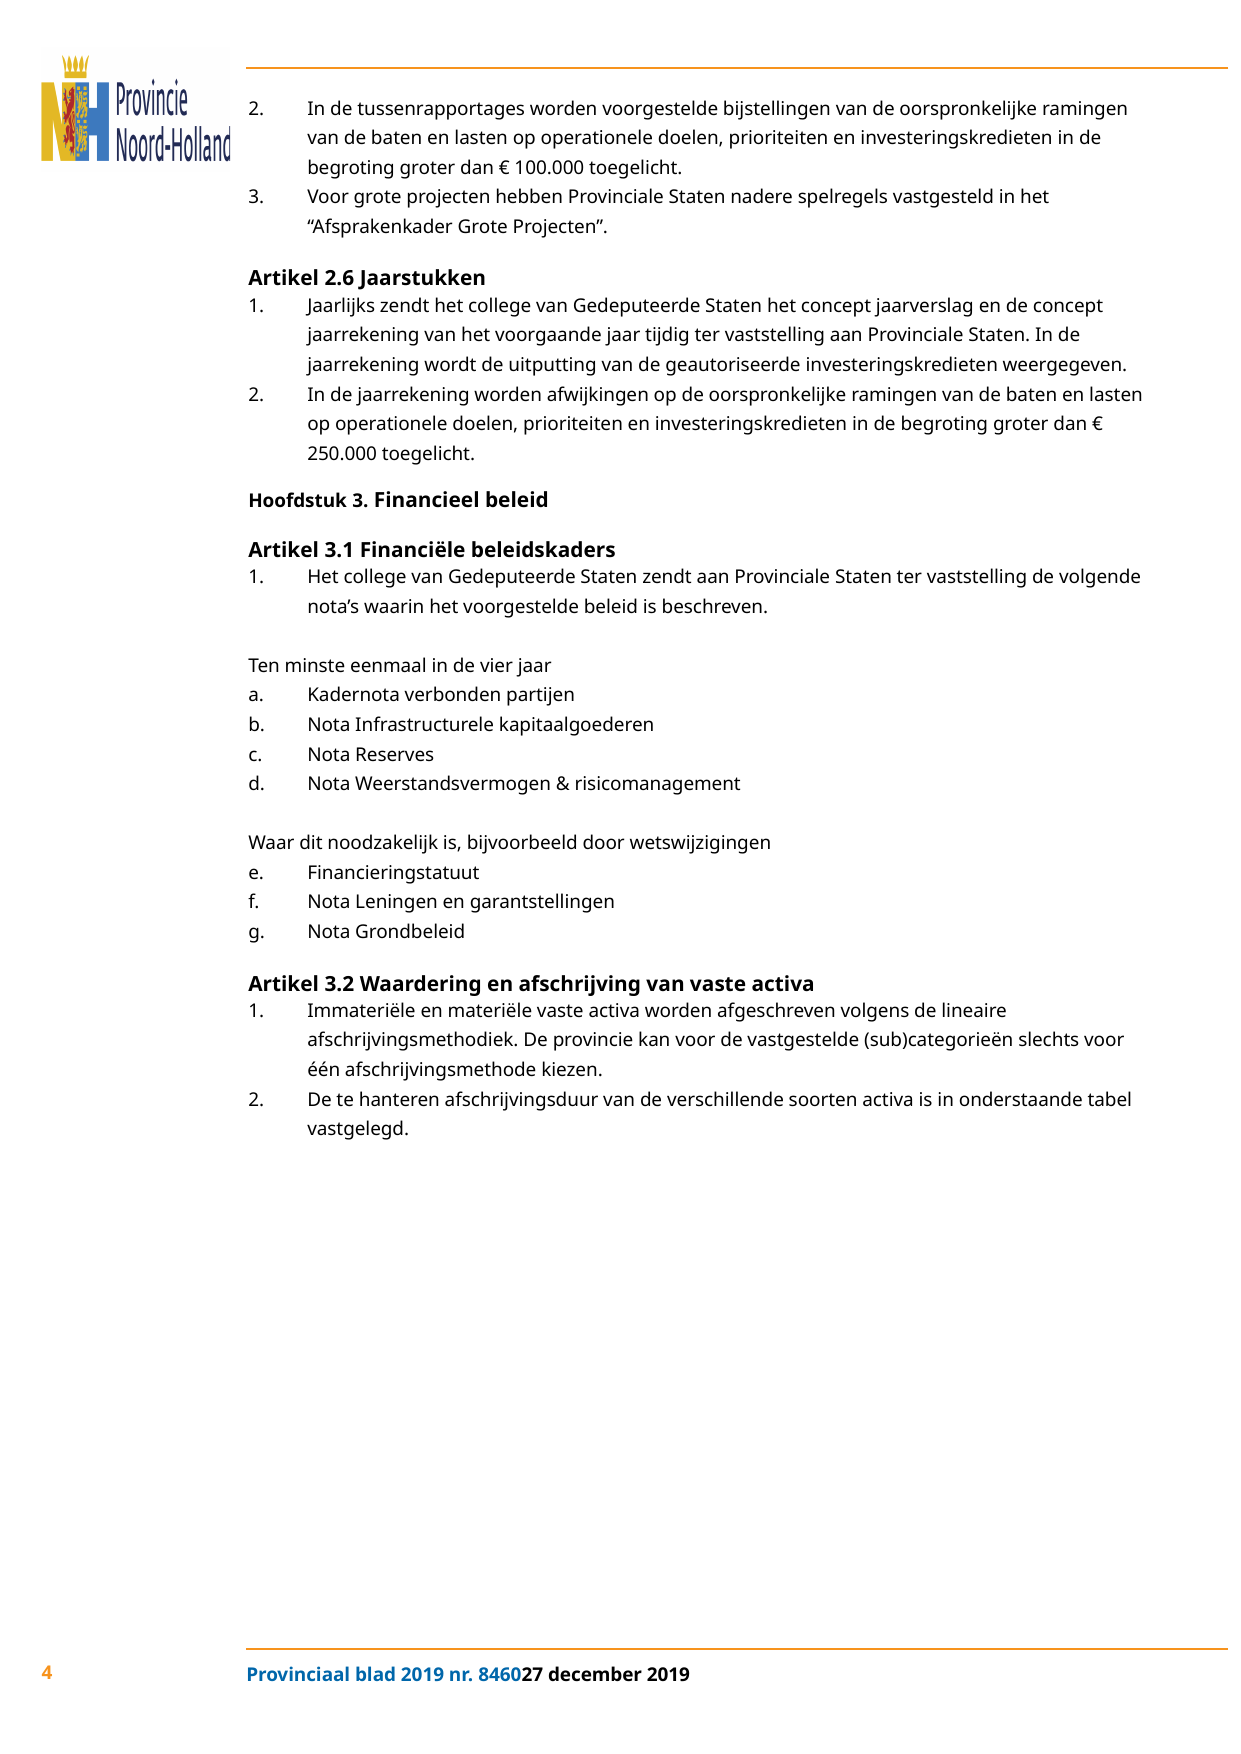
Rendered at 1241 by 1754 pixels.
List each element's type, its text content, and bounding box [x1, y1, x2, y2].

list Het college van Gedeputeerde Staten zendt aan Provinciale Staten ter vaststelling de volgende nota’s waarin het voorgestelde beleid is beschreven. [248, 563, 1152, 618]
text Hoofdstuk 3. Financieel beleid [248, 486, 1152, 514]
list In de jaarrekening worden afwijkingen op de oorspronkelijke ramingen van de baten en lasten op operationele doelen, prioriteiten en investeringskredieten in de begroting groter dan € 250.000 toegelicht. [248, 381, 1152, 466]
list Financieringstatuut [248, 859, 1152, 885]
list Nota Reserves [248, 741, 1152, 766]
list Nota Weerstandsvermogen & risicomanagement [248, 770, 1152, 796]
text Artikel 3.1 Financiële beleidskaders [248, 535, 1152, 563]
list Kadernota verbonden partijen [248, 682, 1152, 707]
list Nota Leningen en garantstellingen [248, 889, 1152, 914]
list Voor grote projecten hebben Provinciale Staten nadere spelregels vastgesteld in het “Afsprakenkader Grote Projecten”. [248, 183, 1152, 239]
list In de tussenrapportages worden voorgestelde bijstellingen van de oorspronkelijke ramingen van de baten en lasten op operationele doelen, prioriteiten en investeringskredieten in de begroting groter dan € 100.000 toegelicht. [248, 95, 1152, 180]
list De te hanteren afschrijvingsduur van de verschillende soorten activa is in onderstaande tabel vastgelegd. [248, 1086, 1152, 1141]
list Nota Infrastructurele kapitaalgoederen [248, 711, 1152, 737]
text Artikel 3.2 Waardering en afschrijving van vaste activa [248, 969, 1152, 997]
list Jaarlijks zendt het college van Gedeputeerde Staten het concept jaarverslag en de concept jaarrekening van het voorgaande jaar tijdig ter vaststelling aan Provinciale Staten. In de jaarrekening wordt de uitputting van de geautoriseerde investeringskredieten weergegeven. [248, 292, 1152, 377]
text Waar dit noodzakelijk is, bijvoorbeeld door wetswijzigingen [248, 829, 1152, 855]
list Nota Grondbeleid [248, 918, 1152, 944]
picture [41, 47, 231, 172]
text Ten minste eenmaal in de vier jaar [248, 652, 1152, 678]
list Immateriële en materiële vaste activa worden afgeschreven volgens de lineaire afschrijvingsmethodiek. De provincie kan voor de vastgestelde (sub)categorieën slechts voor één afschrijvingsmethode kiezen. [248, 997, 1152, 1082]
text Artikel 2.6 Jaarstukken [248, 263, 1152, 292]
